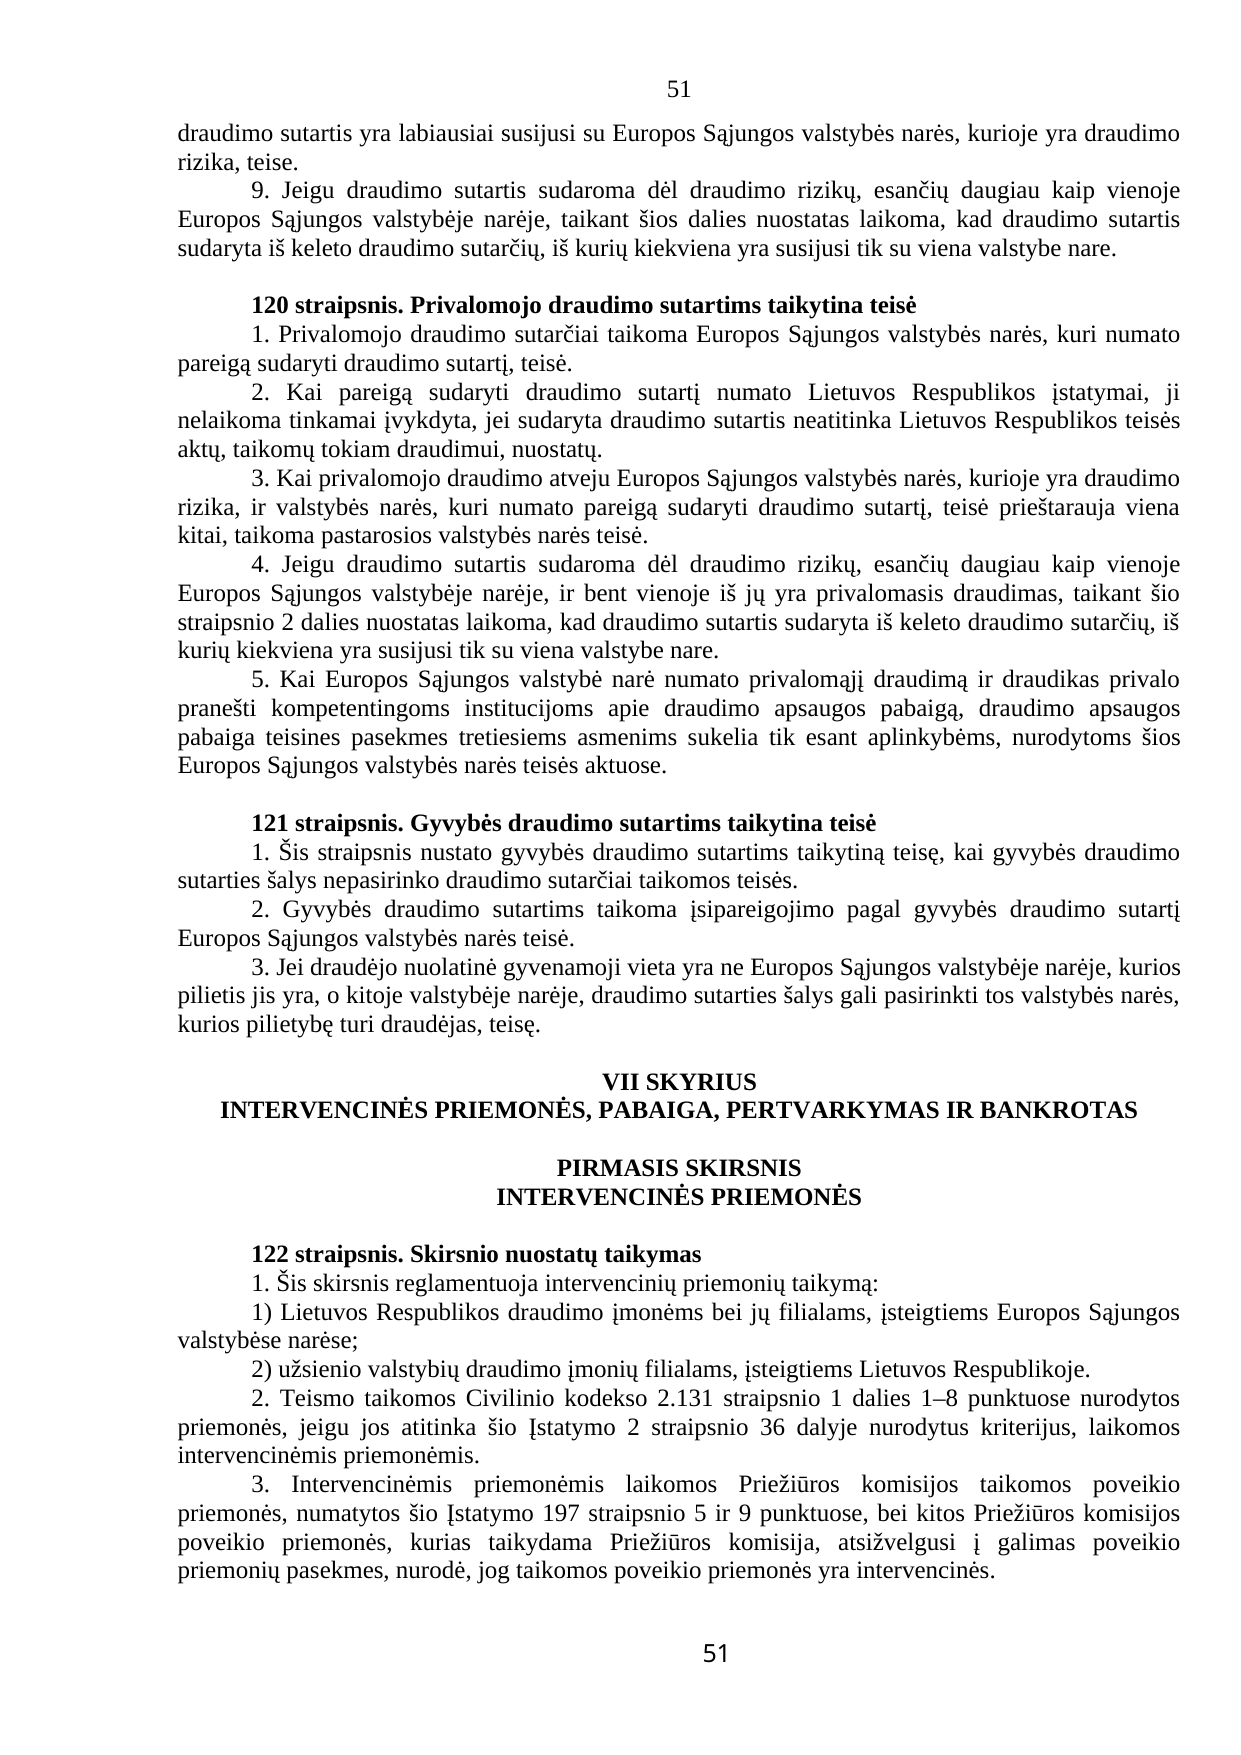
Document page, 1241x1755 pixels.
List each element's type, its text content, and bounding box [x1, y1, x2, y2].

text PIRMASIS SKIRSNIS [177, 1153, 1181, 1182]
text draudimo sutartis yra labiausiai susijusi su Europos Sąjungos valstybės narės, kurioje yra draudimo rizika, teise. [177, 118, 1181, 176]
text 4. Jeigu draudimo sutartis sudaroma dėl draudimo rizikų, esančių daugiau kaip vienoje Europos Sąjungos valstybėje narėje, ir bent vienoje iš jų yra privalomasis draudimas, taikant šio straipsnio 2 dalies nuostatas laikoma, kad draudimo sutartis sudaryta iš keleto draudimo sutarčių, iš kurių kiekviena yra susijusi tik su viena valstybe nare. [177, 549, 1181, 664]
text 3. Jei draudėjo nuolatinė gyvenamoji vieta yra ne Europos Sąjungos valstybėje narėje, kurios pilietis jis yra, o kitoje valstybėje narėje, draudimo sutarties šalys gali pasirinkti tos valstybės narės, kurios pilietybę turi draudėjas, teisę. [177, 952, 1181, 1038]
text 2. Gyvybės draudimo sutartims taikoma įsipareigojimo pagal gyvybės draudimo sutartį Europos Sąjungos valstybės narės teisė. [177, 894, 1181, 952]
text 9. Jeigu draudimo sutartis sudaroma dėl draudimo rizikų, esančių daugiau kaip vienoje Europos Sąjungos valstybėje narėje, taikant šios dalies nuostatas laikoma, kad draudimo sutartis sudaryta iš keleto draudimo sutarčių, iš kurių kiekviena yra susijusi tik su viena valstybe nare. [177, 176, 1181, 262]
text 1. Privalomojo draudimo sutarčiai taikoma Europos Sąjungos valstybės narės, kuri numato pareigą sudaryti draudimo sutartį, teisė. [177, 319, 1181, 377]
text 1. Šis straipsnis nustato gyvybės draudimo sutartims taikytiną teisę, kai gyvybės draudimo sutarties šalys nepasirinko draudimo sutarčiai taikomos teisės. [177, 837, 1181, 894]
text 2. Kai pareigą sudaryti draudimo sutartį numato Lietuvos Respublikos įstatymai, ji nelaikoma tinkamai įvykdyta, jei sudaryta draudimo sutartis neatitinka Lietuvos Respublikos teisės aktų, taikomų tokiam draudimui, nuostatų. [177, 377, 1181, 463]
text 121 straipsnis. Gyvybės draudimo sutartims taikytina teisė [177, 808, 1181, 837]
text INTERVENCINĖS PRIEMONĖS, PABAIGA, PERTVARKYMAS IR BANKROTAS [177, 1096, 1181, 1124]
text INTERVENCINĖS PRIEMONĖS [177, 1182, 1181, 1211]
text 2. Teismo taikomos Civilinio kodekso 2.131 straipsnio 1 dalies 1–8 punktuose nurodytos priemonės, jeigu jos atitinka šio Įstatymo 2 straipsnio 36 dalyje nurodytus kriterijus, laikomos intervencinėmis priemonėmis. [177, 1383, 1181, 1469]
text 1) Lietuvos Respublikos draudimo įmonėms bei jų filialams, įsteigtiems Europos Sąjungos valstybėse narėse; [177, 1297, 1181, 1354]
text 3. Kai privalomojo draudimo atveju Europos Sąjungos valstybės narės, kurioje yra draudimo rizika, ir valstybės narės, kuri numato pareigą sudaryti draudimo sutartį, teisė prieštarauja viena kitai, taikoma pastarosios valstybės narės teisė. [177, 463, 1181, 549]
text 120 straipsnis. Privalomojo draudimo sutartims taikytina teisė [177, 291, 1181, 319]
text 5. Kai Europos Sąjungos valstybė narė numato privalomąjį draudimą ir draudikas privalo pranešti kompetentingoms institucijoms apie draudimo apsaugos pabaigą, draudimo apsaugos pabaiga teisines pasekmes tretiesiems asmenims sukelia tik esant aplinkybėms, nurodytoms šios Europos Sąjungos valstybės narės teisės aktuose. [177, 664, 1181, 779]
text 3. Intervencinėmis priemonėmis laikomos Priežiūros komisijos taikomos poveikio priemonės, numatytos šio Įstatymo 197 straipsnio 5 ir 9 punktuose, bei kitos Priežiūros komisijos poveikio priemonės, kurias taikydama Priežiūros komisija, atsižvelgusi į galimas poveikio priemonių pasekmes, nurodė, jog taikomos poveikio priemonės yra intervencinės. [177, 1469, 1181, 1584]
text 122 straipsnis. Skirsnio nuostatų taikymas [177, 1239, 1181, 1268]
text 2) užsienio valstybių draudimo įmonių filialams, įsteigtiems Lietuvos Respublikoje. [177, 1354, 1181, 1383]
text viI SKYRIUS [177, 1067, 1181, 1096]
text 1. Šis skirsnis reglamentuoja intervencinių priemonių taikymą: [177, 1268, 1181, 1297]
